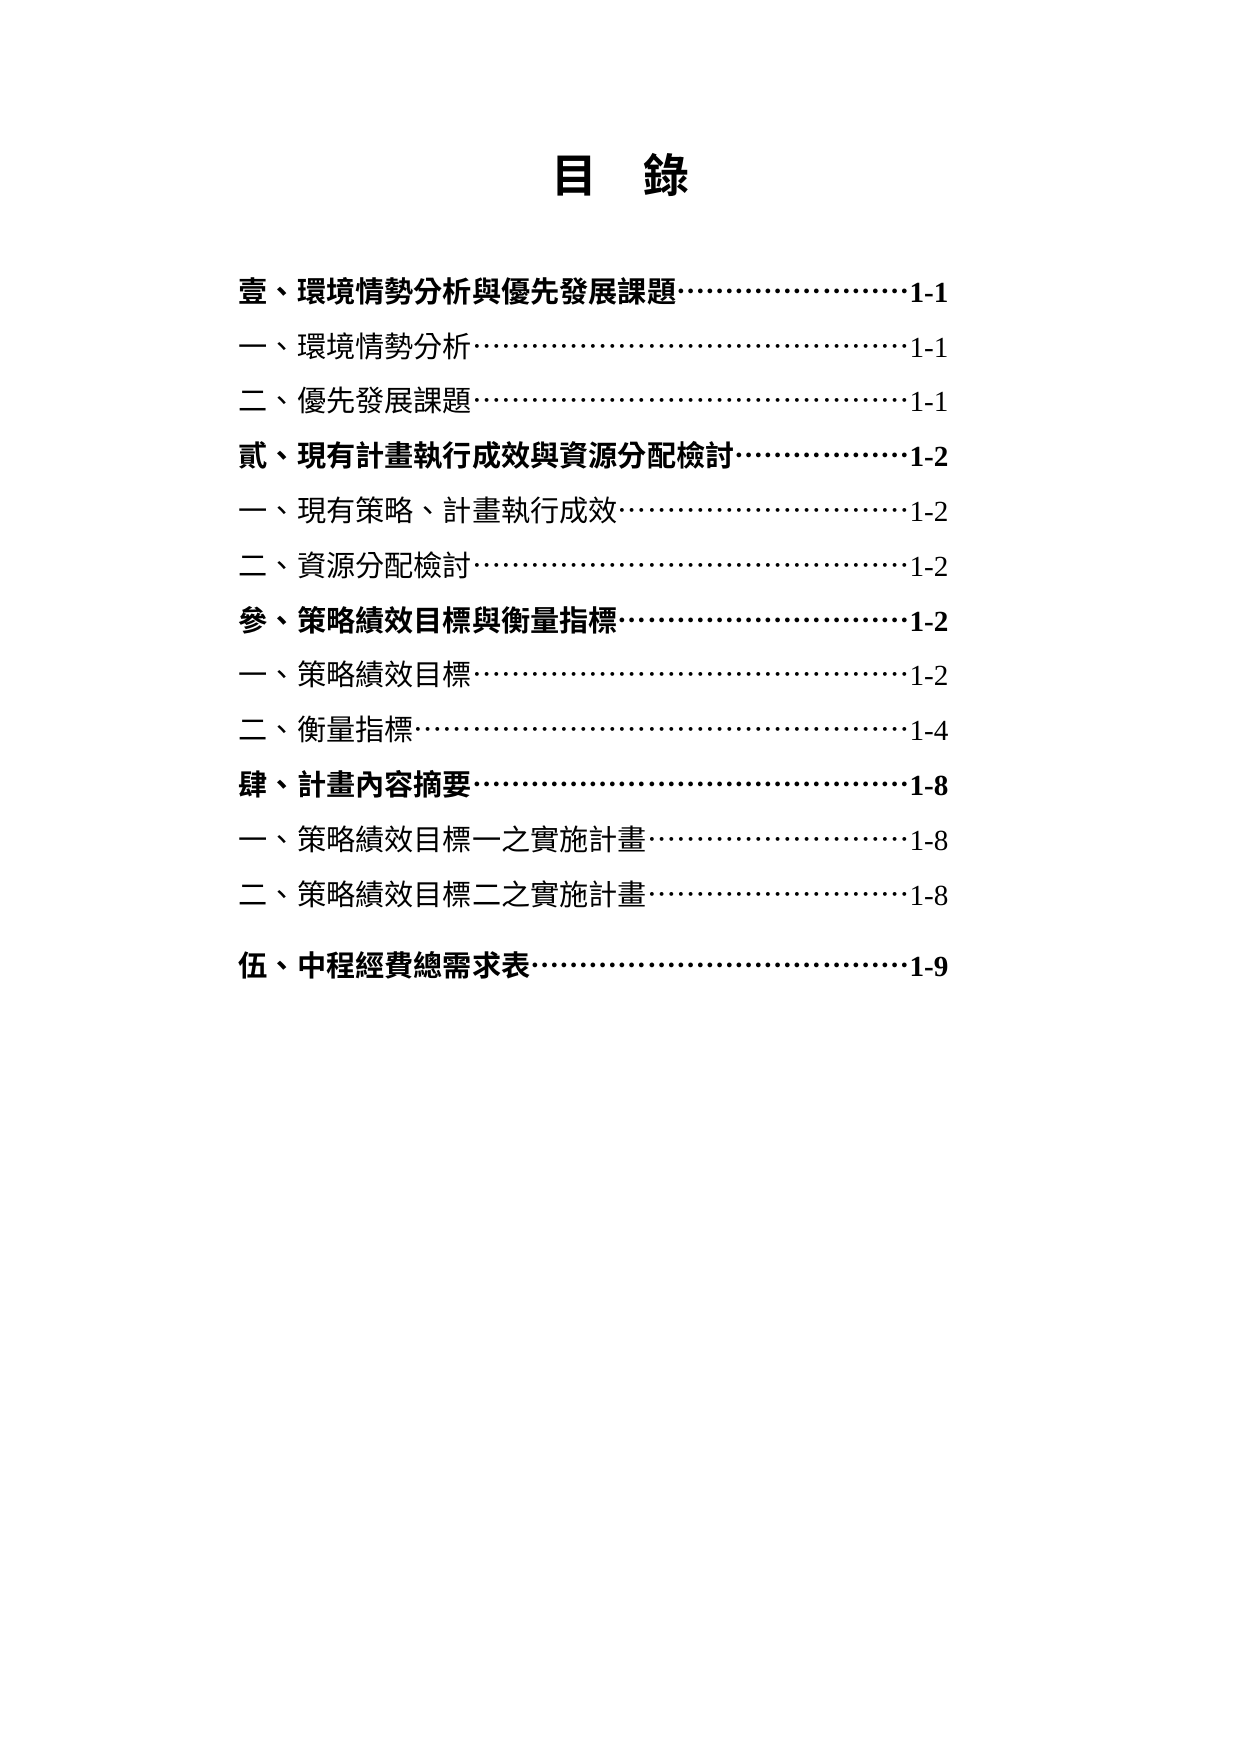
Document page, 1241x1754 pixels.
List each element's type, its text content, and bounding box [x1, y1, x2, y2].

text 二、策略績效目標二之實施計畫………………………1-8 [238, 871, 1152, 913]
text 伍、中程經費總需求表…………………………………1-9 [238, 926, 1152, 1001]
text 一、環境情勢分析………………………………………1-1 [238, 323, 1152, 365]
text 一、策略績效目標一之實施計畫………………………1-8 [238, 816, 1152, 858]
text 二、資源分配檢討………………………………………1-2 [238, 542, 1152, 584]
text 二、衡量指標……………………………………………1-4 [238, 707, 1152, 749]
text 一、現有策略、計畫執行成效…………………………1-2 [238, 487, 1152, 530]
text 二、優先發展課題………………………………………1-1 [238, 378, 1152, 420]
text 目 錄 [88, 139, 1152, 206]
text 肆、計畫內容摘要………………………………………1-8 [238, 761, 1152, 804]
text 參、策略績效目標與衡量指標…………………………1-2 [238, 597, 1152, 639]
text 一、策略績效目標………………………………………1-2 [238, 652, 1152, 694]
text 貳、現有計畫執行成效與資源分配檢討………………1-2 [238, 433, 1152, 475]
text 壹、環境情勢分析與優先發展課題……………………1-1 [238, 268, 1152, 311]
